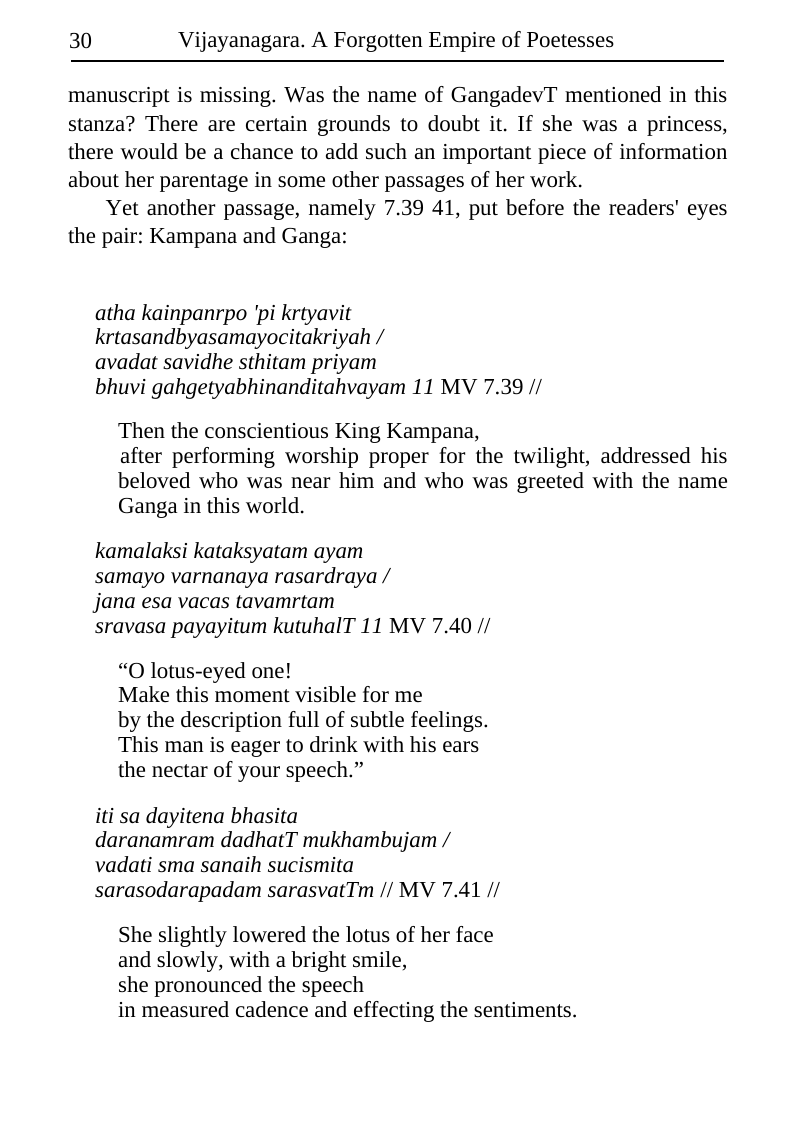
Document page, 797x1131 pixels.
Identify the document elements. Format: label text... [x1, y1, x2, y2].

text sravasa payayitum kutuhalT 11 MV 7.40 // [68, 613, 729, 638]
text She slightly lowered the lotus of her face [68, 921, 729, 948]
text jana esa vacas tavamrtam [68, 589, 729, 613]
text atha kainpanrpo 'pi krtyavit [68, 299, 729, 325]
text the nectar of your speech.” [68, 758, 729, 783]
text Vijayanagara. A Forgotten Empire of Poetesses [178, 26, 619, 53]
text after performing worship proper for the twilight, addressed his beloved who was near him and who was greeted with the name Ganga in this world. [118, 443, 729, 518]
text iti sa dayitena bhasita [68, 802, 729, 828]
text sarasodarapadam sarasvatTm // MV 7.41 // [68, 877, 729, 902]
text 30 [69, 27, 104, 53]
text Then the conscientious King Kampana, [68, 418, 729, 443]
text and slowly, with a bright smile, [68, 948, 729, 973]
text Yet another passage, namely 7.39 41, put before the readers' eyes the pair: Kampana and Ganga: [68, 194, 729, 249]
text daranamram dadhatT mukhambujam / [68, 828, 729, 852]
text kamalaksi kataksyatam ayam [68, 537, 729, 564]
text “O lotus-eyed one! [68, 657, 729, 683]
text manuscript is missing. Was the name of GangadevT mentioned in this stanza? There are certain grounds to doubt it. If she was a princess, there would be a chance to add such an important piece of information about her parentage in some other passages of her work. [68, 81, 729, 192]
text she pronounced the speech [68, 973, 729, 998]
text Make this moment visible for me [68, 683, 729, 708]
text vadati sma sanaih sucismita [68, 852, 729, 877]
text krtasandbyasamayocitakriyah / [68, 325, 729, 349]
text This man is eager to drink with his ears [68, 733, 729, 758]
text samayo varnanaya rasardraya / [68, 564, 729, 589]
text by the description full of subtle feelings. [68, 708, 729, 733]
text bhuvi gahgetyabhinanditahvayam 11 MV 7.39 // [68, 374, 729, 399]
text in measured cadence and effecting the sentiments. [68, 998, 729, 1023]
text avadat savidhe sthitam priyam [68, 349, 729, 374]
